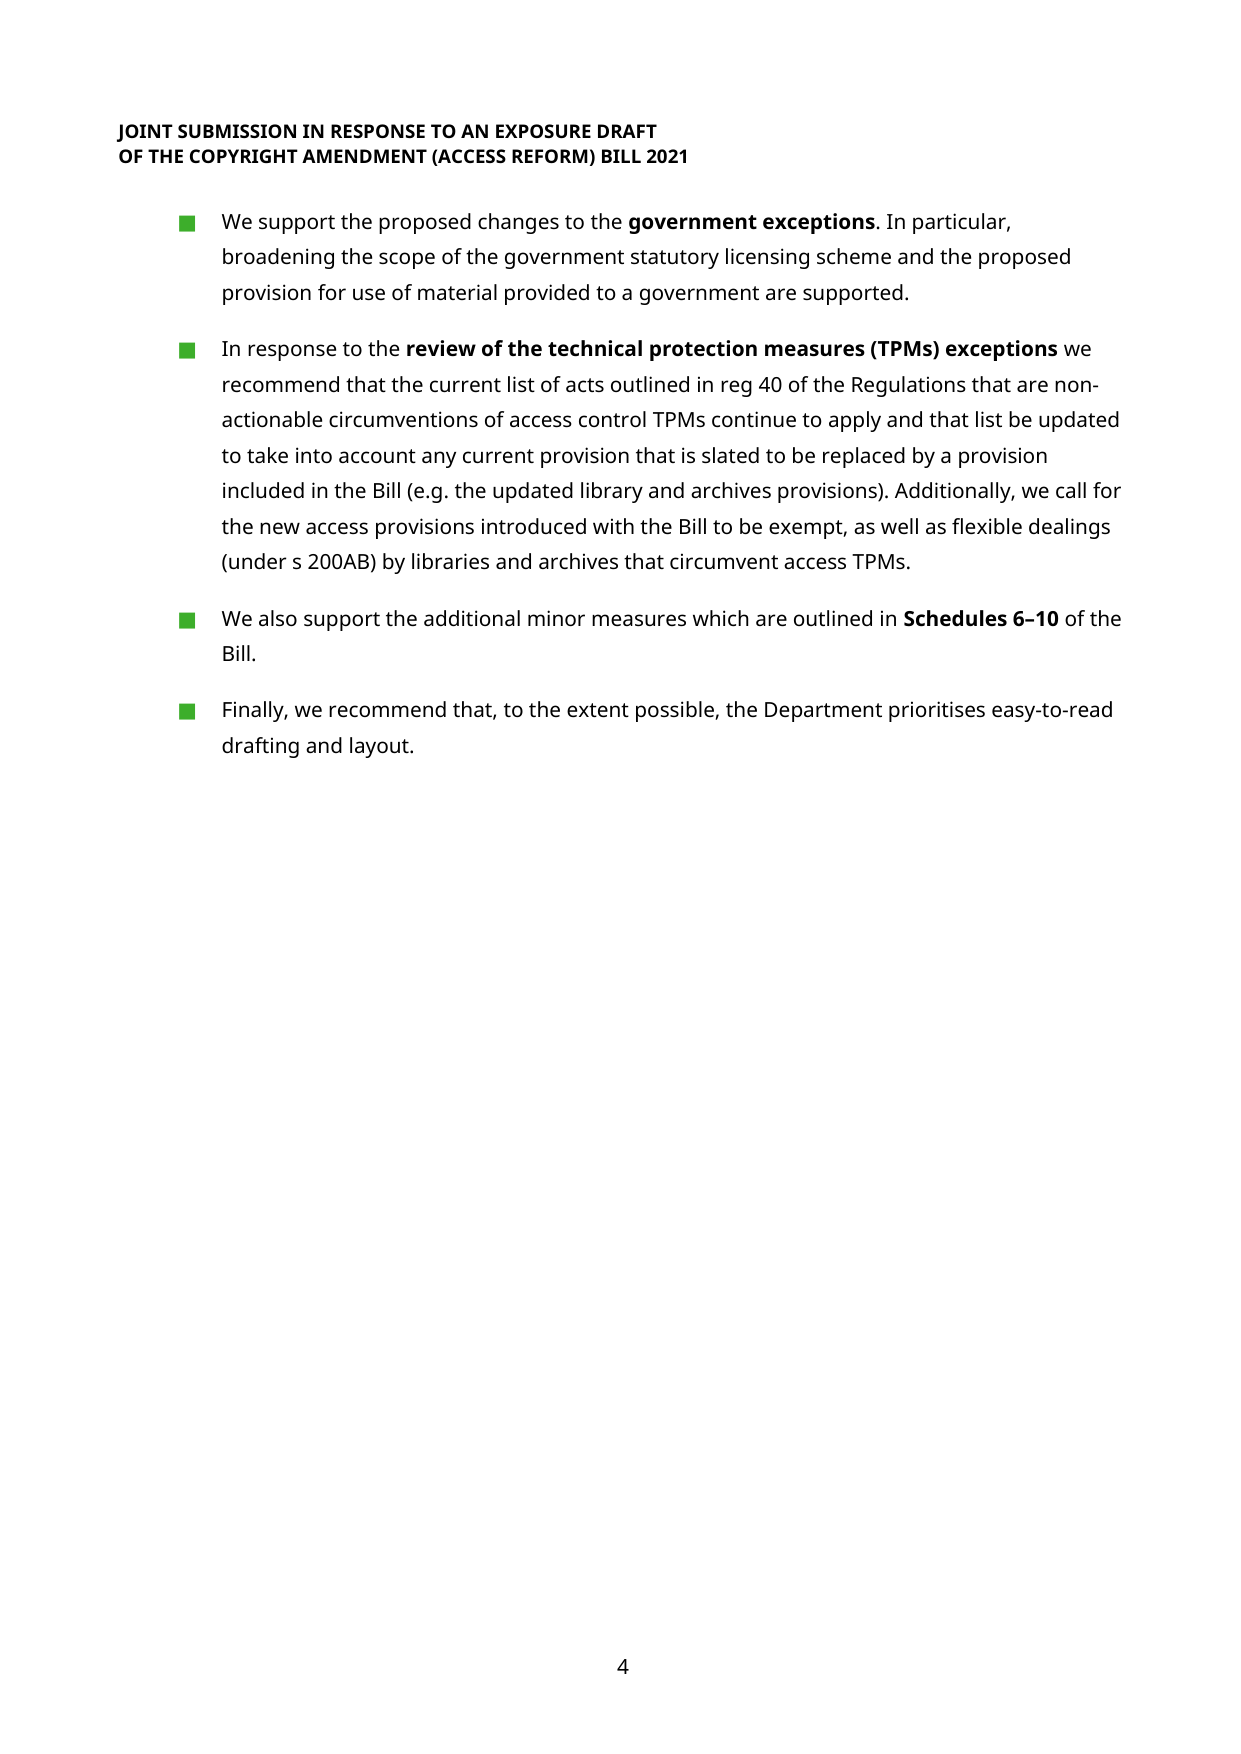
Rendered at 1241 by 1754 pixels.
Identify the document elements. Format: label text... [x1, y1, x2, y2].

list Finally, we recommend that, to the extent possible, the Department prioritises easy-to-read drafting and layout. [177, 696, 1122, 759]
list In response to the review of the technical protection measures (TPMs) exceptions we recommend that the current list of acts outlined in reg 40 of the Regulations that are non-actionable circumventions of access control TPMs continue to apply and that list be updated to take into account any current provision that is slated to be replaced by a provision included in the Bill (e.g. the updated library and archives provisions). Additionally, we call for the new access provisions introduced with the Bill to be exempt, as well as flexible dealings (under s 200AB) by libraries and archives that circumvent access TPMs. [177, 334, 1122, 576]
list We also support the additional minor measures which are outlined in Schedules 6–10 of the Bill. [177, 604, 1122, 668]
list We support the proposed changes to the government exceptions. In particular, broadening the scope of the government statutory licensing scheme and the proposed provision for use of material provided to a government are supported. [177, 207, 1122, 306]
